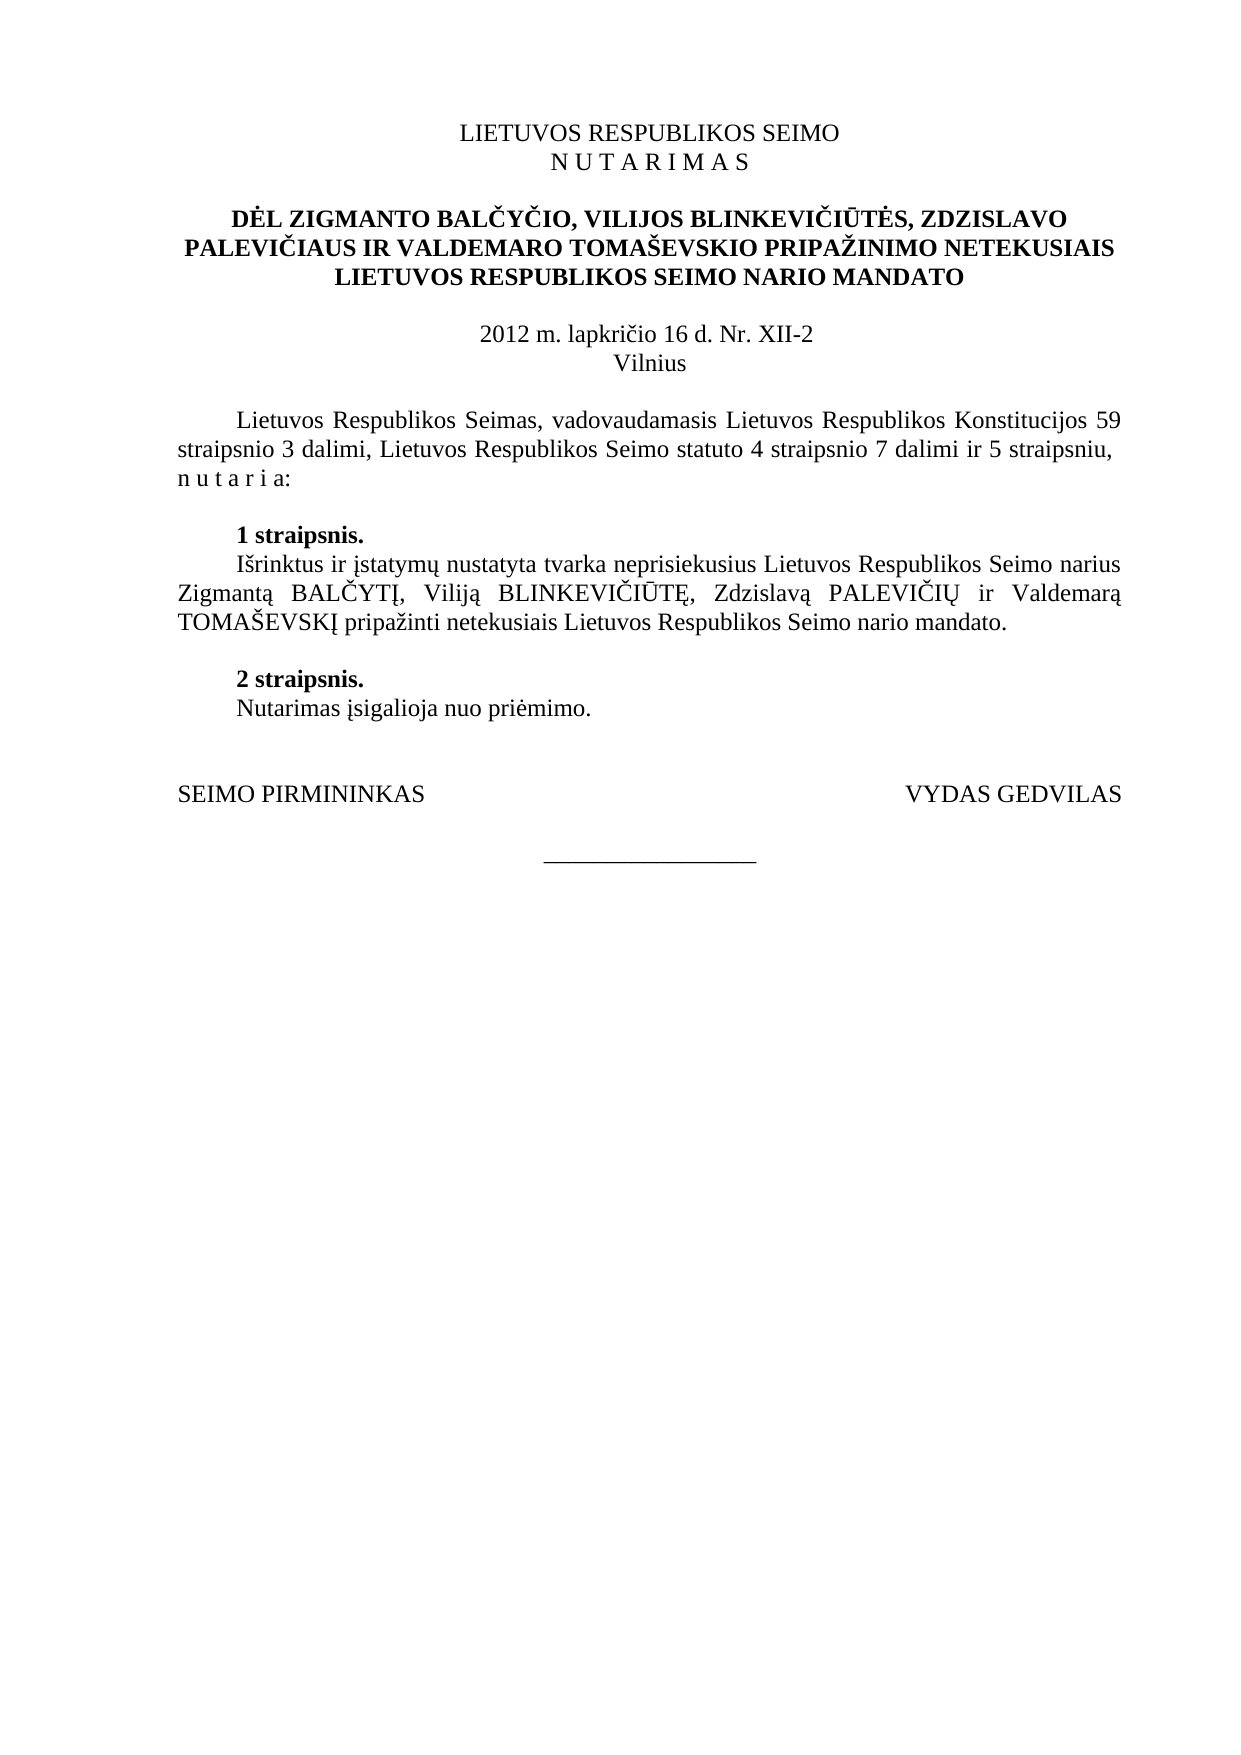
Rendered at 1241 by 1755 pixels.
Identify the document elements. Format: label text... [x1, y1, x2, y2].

text Vilnius [177, 348, 1122, 377]
text Lietuvos Respublikos Seimas, vadovaudamasis Lietuvos Respublikos Konstitucijos 59 straipsnio 3 dalimi, Lietuvos Respublikos Seimo statuto 4 straipsnio 7 dalimi ir 5 straipsniu, n u t a r i a: [177, 406, 1122, 492]
text LIETUVOS RESPUBLIKOS SEIMO [177, 118, 1122, 147]
text Nutarimas įsigalioja nuo priėmimo. [177, 693, 1122, 722]
text 2012 m. lapkričio 16 d. Nr. XII-2 [177, 319, 1122, 348]
text Seimo Pirmininkas VYDAS GEDVILAS [177, 779, 1122, 808]
text N U T A R I M A S [177, 147, 1122, 176]
text Išrinktus ir įstatymų nustatyta tvarka neprisiekusius Lietuvos Respublikos Seimo narius Zigmantą BALČYTĮ, Viliją BLINKEVIČIŪTĘ, Zdzislavą PALEVIČIŲ ir Valdemarą TOMAŠEVSKĮ pripažinti netekusiais Lietuvos Respublikos Seimo nario mandato. [177, 549, 1122, 636]
text DĖL ZIGMANTO BALČYČIO, VILIJOS BLINKEVIČIŪTĖS, ZDZISLAVO PALEVIČIAUS IR VALDEMARO TOMAŠEVSKIO PRIPAŽINIMO NETEKUSIAIS LIETUVOS RESPUBLIKOS SEIMO NARIO MANDATO [177, 204, 1122, 291]
text 1 straipsnis. [177, 521, 1122, 549]
text 2 straipsnis. [177, 664, 1122, 693]
text _________________ [177, 837, 1122, 866]
